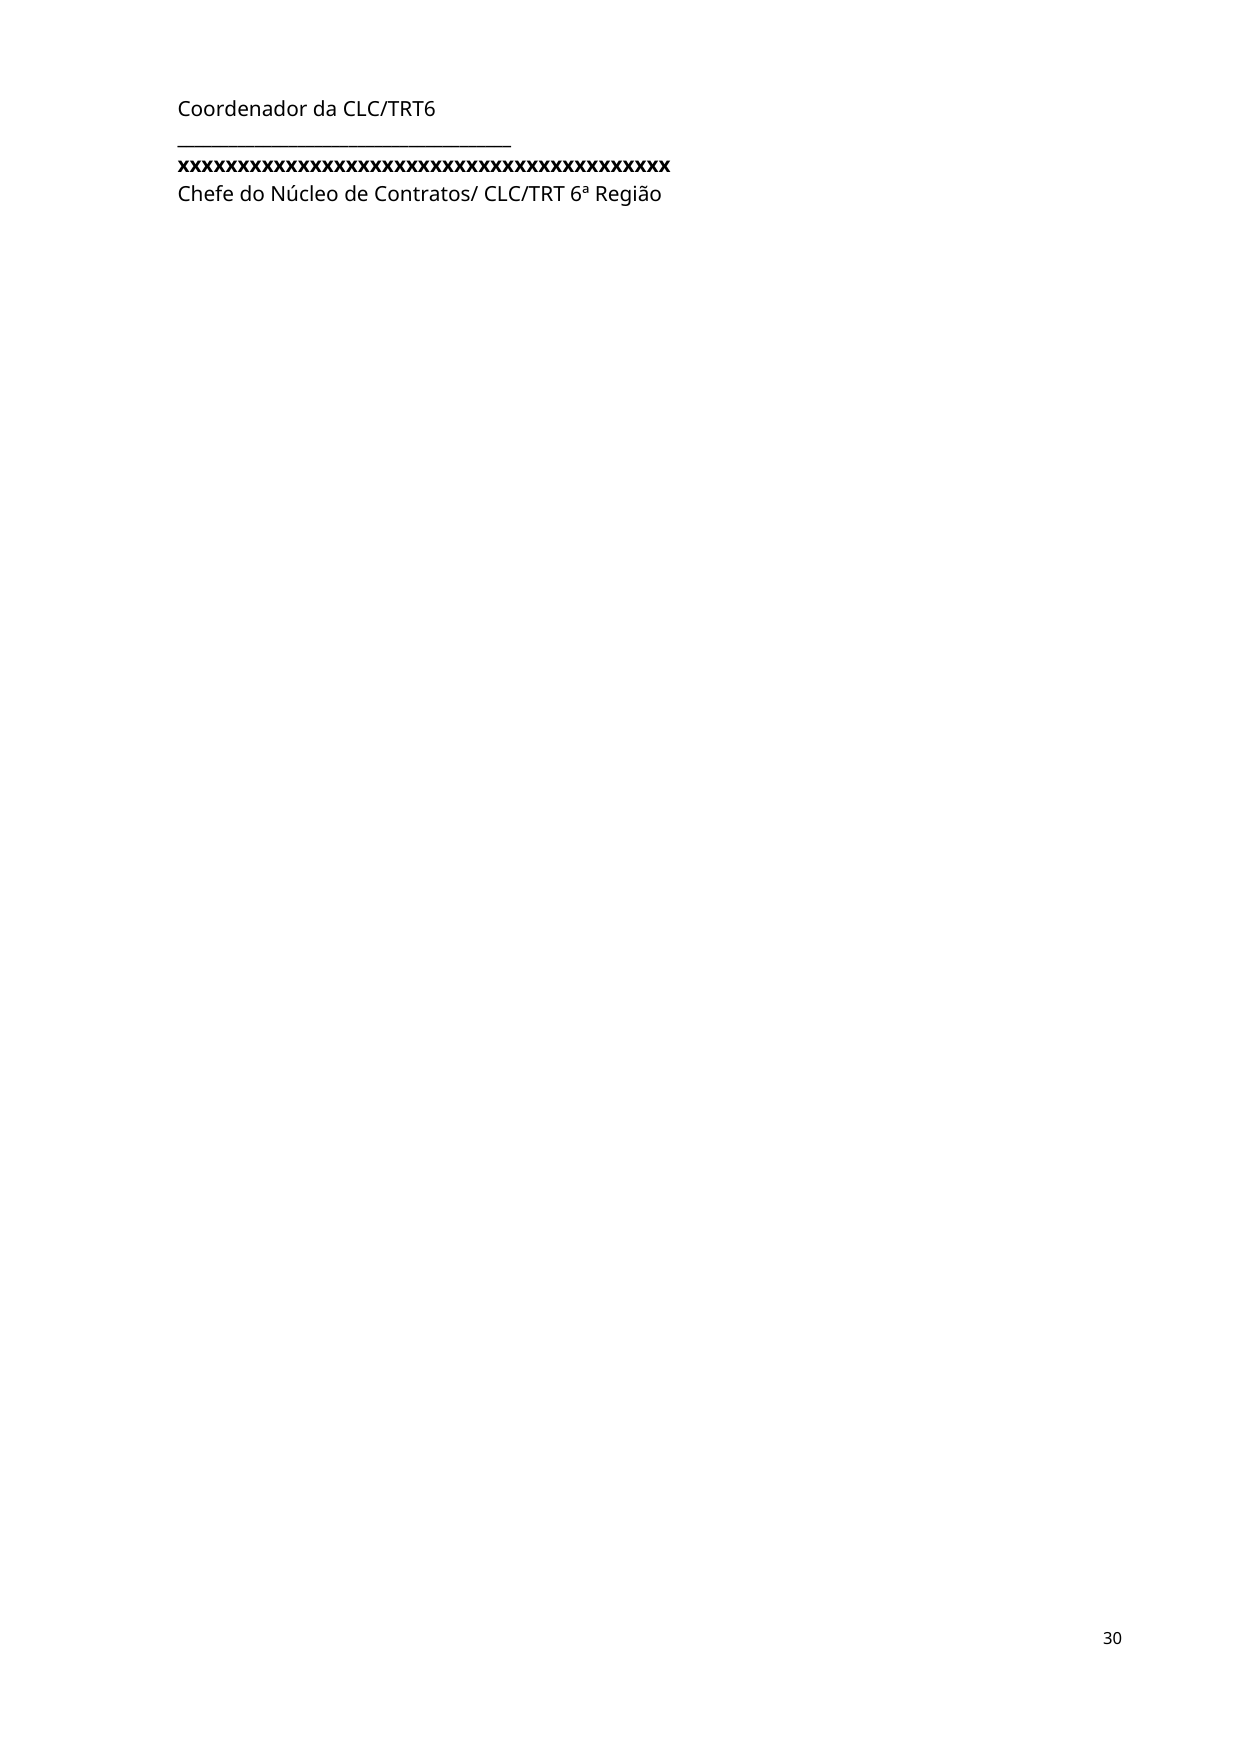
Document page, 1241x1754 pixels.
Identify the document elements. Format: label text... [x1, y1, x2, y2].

text _______________________________________ [177, 122, 1122, 151]
text Coordenador da CLC/TRT6 [177, 94, 1122, 122]
text xxxxxxxxxxxxxxxxxxxxxxxxxxxxxxxxxxxxxxxxx [177, 151, 1122, 179]
text Chefe do Núcleo de Contratos/ CLC/TRT 6ª Região [177, 179, 1122, 207]
